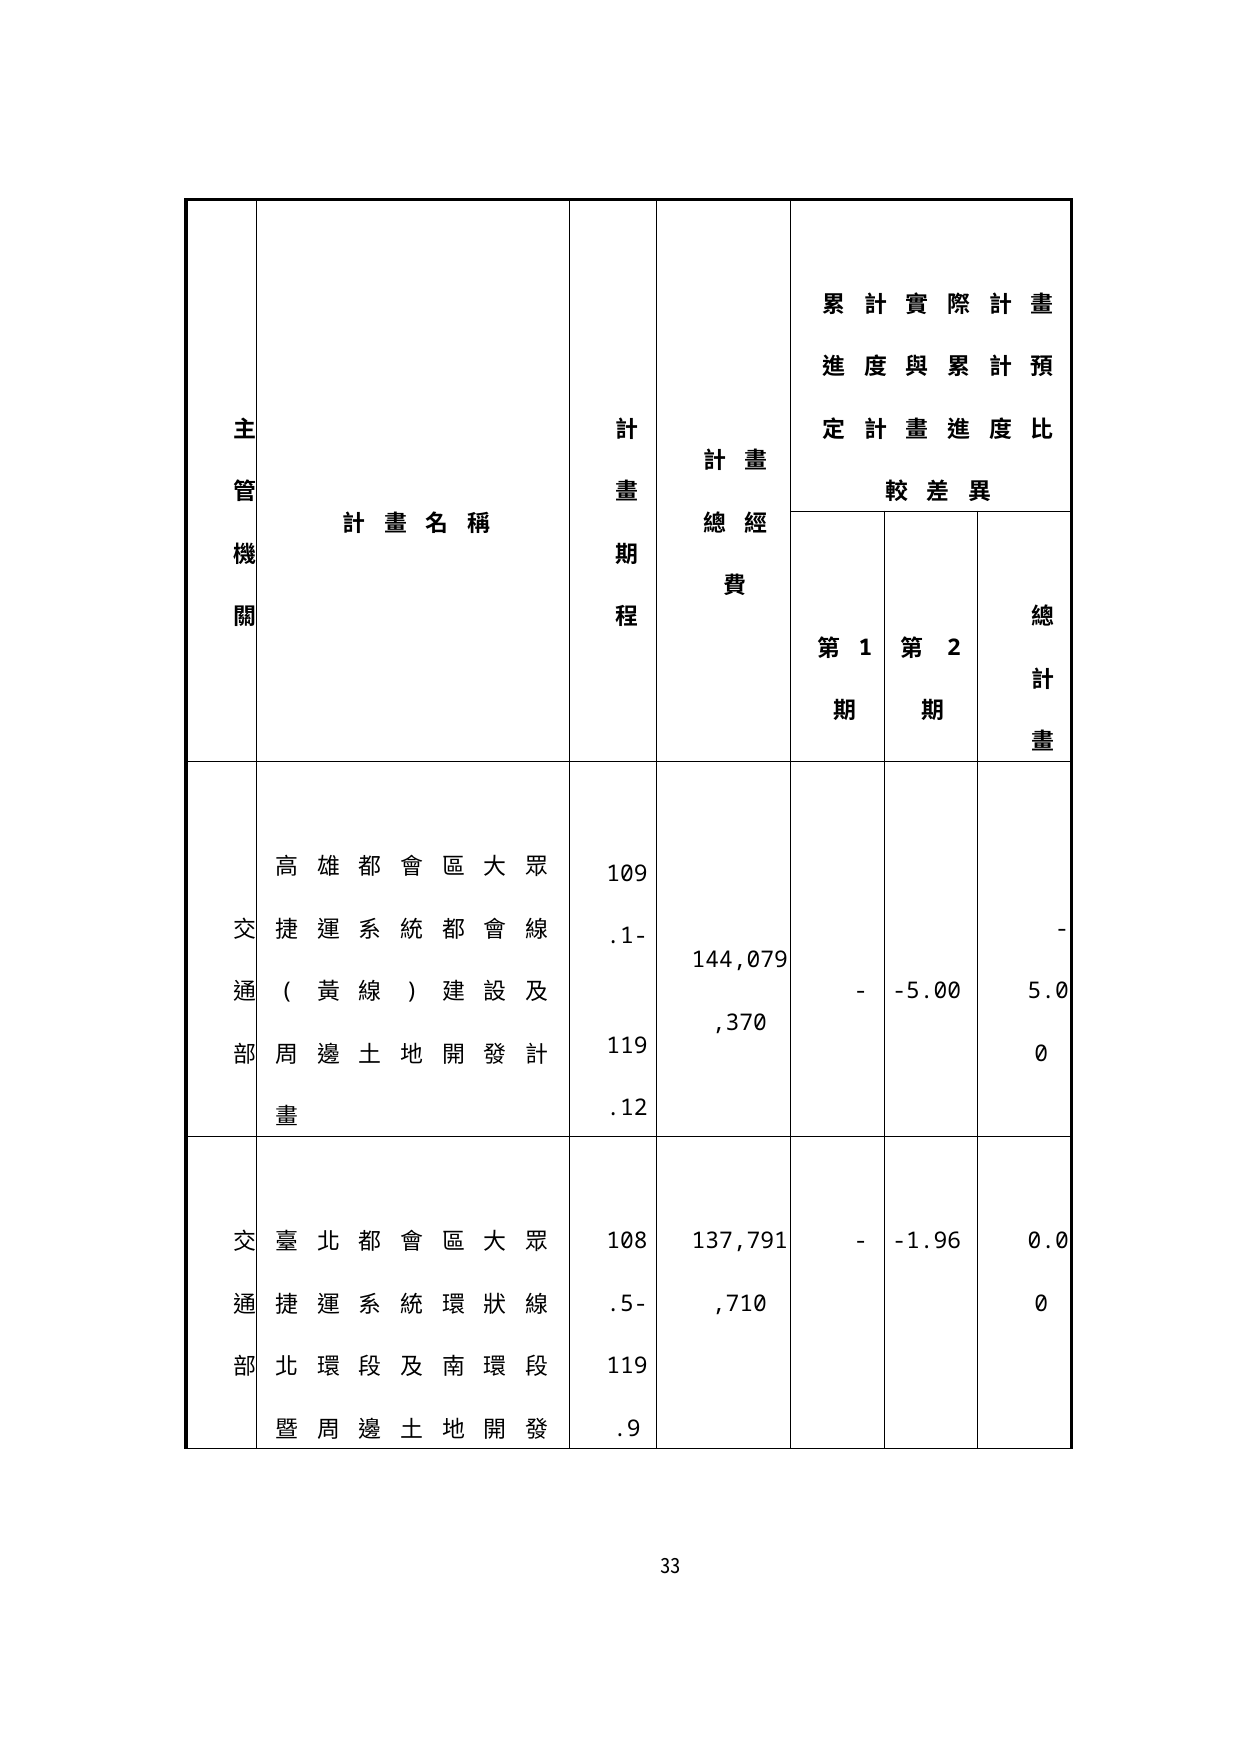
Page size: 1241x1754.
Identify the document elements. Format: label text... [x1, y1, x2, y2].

table_cell - [791, 1137, 884, 1448]
table_header 主管機關 [188, 201, 256, 761]
table_cell 137,791,710 [657, 1137, 790, 1448]
table_cell 交通部 [188, 1137, 256, 1448]
table_cell 高雄都會區大眾捷運系統都會線(黃線)建設及周邊土地開發計畫 [257, 762, 569, 1136]
table_header 計畫名稱 [257, 201, 569, 761]
table_cell 總計畫 [978, 512, 1070, 761]
table_cell 第1期 [791, 512, 884, 761]
table_cell -1.96 [885, 1137, 977, 1448]
table_header 計畫總經費 [657, 201, 790, 761]
table_header 計畫 期程 [570, 201, 656, 761]
table_cell 第2期 [885, 512, 977, 761]
table_cell 108.5- 119.9 [570, 1137, 656, 1448]
table_cell 0.00 [978, 1137, 1070, 1448]
table_cell -5.00 [885, 762, 977, 1136]
table_cell - [791, 762, 884, 1136]
table_cell -5.00 [978, 762, 1070, 1136]
table_cell 臺北都會區大眾捷運系統環狀線北環段及南環段暨周邊土地開發 [257, 1137, 569, 1448]
table_cell 144,079,370 [657, 762, 790, 1136]
table_cell 交通部 [188, 762, 256, 1136]
table_header 累計實際計畫進度與累計預定計畫進度比較差異 [791, 201, 1070, 511]
table_cell 109.1- 119.12 [570, 762, 656, 1136]
